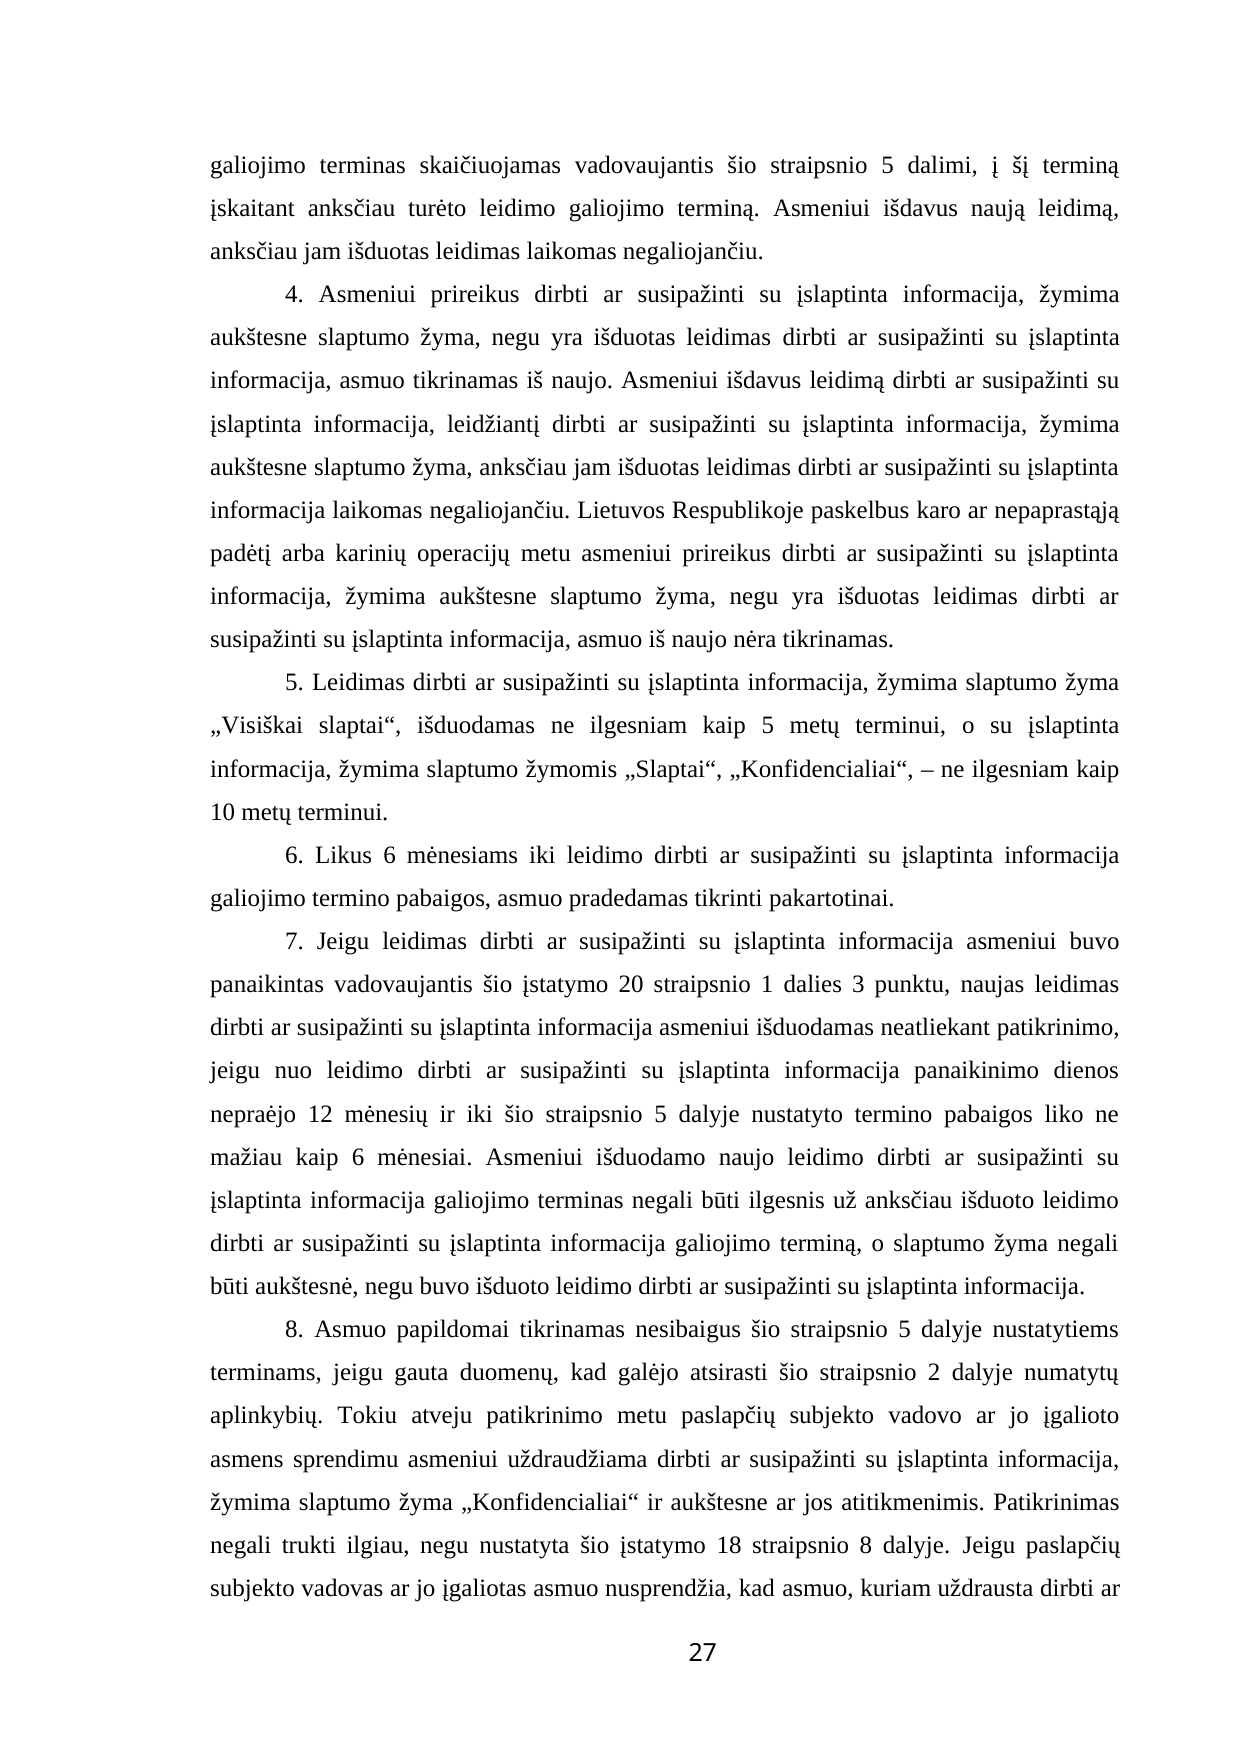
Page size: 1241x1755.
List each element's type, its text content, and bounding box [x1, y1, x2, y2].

text 6. Likus 6 mėnesiams iki leidimo dirbti ar susipažinti su įslaptinta informacija galiojimo termino pabaigos, asmuo pradedamas tikrinti pakartotinai. [210, 840, 1120, 912]
text 4. Asmeniui prireikus dirbti ar susipažinti su įslaptinta informacija, žymima aukštesne slaptumo žyma, negu yra išduotas leidimas dirbti ar susipažinti su įslaptinta informacija, asmuo tikrinamas iš naujo. Asmeniui išdavus leidimą dirbti ar susipažinti su įslaptinta informacija, leidžiantį dirbti ar susipažinti su įslaptinta informacija, žymima aukštesne slaptumo žyma, anksčiau jam išduotas leidimas dirbti ar susipažinti su įslaptinta informacija laikomas negaliojančiu. Lietuvos Respublikoje paskelbus karo ar nepaprastąją padėtį arba karinių operacijų metu asmeniui prireikus dirbti ar susipažinti su įslaptinta informacija, žymima aukštesne slaptumo žyma, negu yra išduotas leidimas dirbti ar susipažinti su įslaptinta informacija, asmuo iš naujo nėra tikrinamas. [210, 279, 1120, 653]
text 7. Jeigu leidimas dirbti ar susipažinti su įslaptinta informacija asmeniui buvo panaikintas vadovaujantis šio įstatymo 20 straipsnio 1 dalies 3 punktu, naujas leidimas dirbti ar susipažinti su įslaptinta informacija asmeniui išduodamas neatliekant patikrinimo, jeigu nuo leidimo dirbti ar susipažinti su įslaptinta informacija panaikinimo dienos nepraėjo 12 mėnesių ir iki šio straipsnio 5 dalyje nustatyto termino pabaigos liko ne mažiau kaip 6 mėnesiai. Asmeniui išduodamo naujo leidimo dirbti ar susipažinti su įslaptinta informacija galiojimo terminas negali būti ilgesnis už anksčiau išduoto leidimo dirbti ar susipažinti su įslaptinta informacija galiojimo terminą, o slaptumo žyma negali būti aukštesnė, negu buvo išduoto leidimo dirbti ar susipažinti su įslaptinta informacija. [210, 926, 1120, 1300]
text 8. Asmuo papildomai tikrinamas nesibaigus šio straipsnio 5 dalyje nustatytiems terminams, jeigu gauta duomenų, kad galėjo atsirasti šio straipsnio 2 dalyje numatytų aplinkybių. Tokiu atveju patikrinimo metu paslapčių subjekto vadovo ar jo įgalioto asmens sprendimu asmeniui uždraudžiama dirbti ar susipažinti su įslaptinta informacija, žymima slaptumo žyma „Konfidencialiai“ ir aukštesne ar jos atitikmenimis. Patikrinimas negali trukti ilgiau, negu nustatyta šio įstatymo 18 straipsnio 8 dalyje. Jeigu paslapčių subjekto vadovas ar jo įgaliotas asmuo nusprendžia, kad asmuo, kuriam uždrausta dirbti ar [210, 1314, 1120, 1602]
text 5. Leidimas dirbti ar susipažinti su įslaptinta informacija, žymima slaptumo žyma „Visiškai slaptai“, išduodamas ne ilgesniam kaip 5 metų terminui, o su įslaptinta informacija, žymima slaptumo žymomis „Slaptai“, „Konfidencialiai“, – ne ilgesniam kaip 10 metų terminui. [210, 667, 1120, 826]
text galiojimo terminas skaičiuojamas vadovaujantis šio straipsnio 5 dalimi, į šį terminą įskaitant anksčiau turėto leidimo galiojimo terminą. Asmeniui išdavus naują leidimą, anksčiau jam išduotas leidimas laikomas negaliojančiu. [210, 150, 1120, 265]
